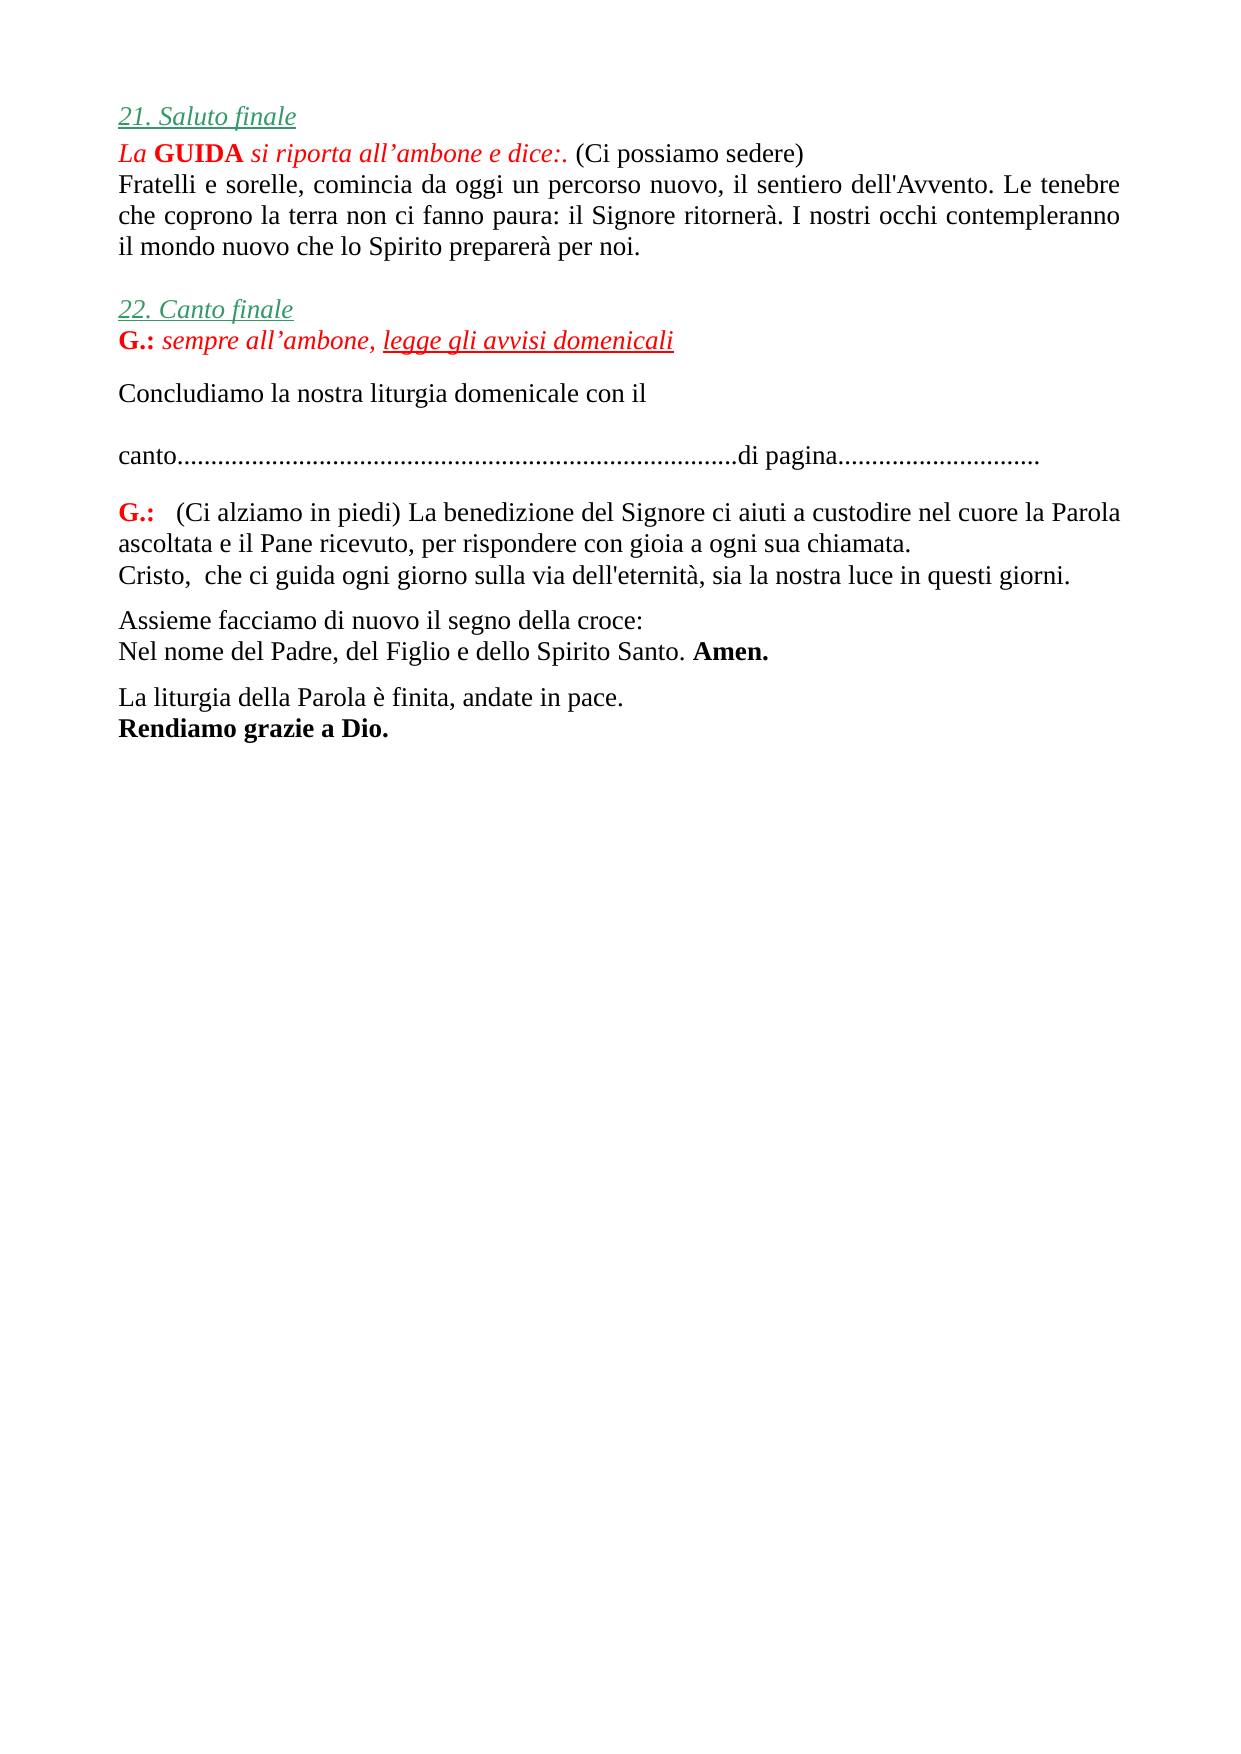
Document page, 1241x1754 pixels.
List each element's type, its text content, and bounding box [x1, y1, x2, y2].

text 22. Canto finale [118, 293, 1122, 324]
text Rendiamo grazie a Dio. [118, 712, 1122, 743]
text Fratelli e sorelle, comincia da oggi un percorso nuovo, il sentiero dell'Avvento. Le tenebre che coprono la terra non ci fanno paura: il Signore ritornerà. I nostri occhi contempleranno il mondo nuovo che lo Spirito preparerà per noi. [118, 168, 1122, 262]
text La GUIDA si riporta all’ambone e dice:. (Ci possiamo sedere) [118, 137, 1122, 168]
text Assieme facciamo di nuovo il segno della croce: [118, 604, 1122, 635]
text G.: (Ci alziamo in piedi) La benedizione del Signore ci aiuti a custodire nel cuore la Parola ascoltata e il Pane ricevuto, per rispondere con gioia a ogni sua chiamata. [118, 496, 1122, 559]
text Cristo, che ci guida ogni giorno sulla via dell'eternità, sia la nostra luce in questi giorni. [118, 559, 1122, 590]
text 21. Saluto finale [118, 100, 1122, 131]
text canto...................................................................................di pagina.............................. [118, 439, 1122, 470]
text Nel nome del Padre, del Figlio e dello Spirito Santo. Amen. [118, 635, 1122, 667]
text G.: sempre all’ambone, legge gli avvisi domenicali [118, 324, 1122, 355]
text La liturgia della Parola è finita, andate in pace. [118, 681, 1122, 712]
text Concludiamo la nostra liturgia domenicale con il [118, 377, 1122, 408]
